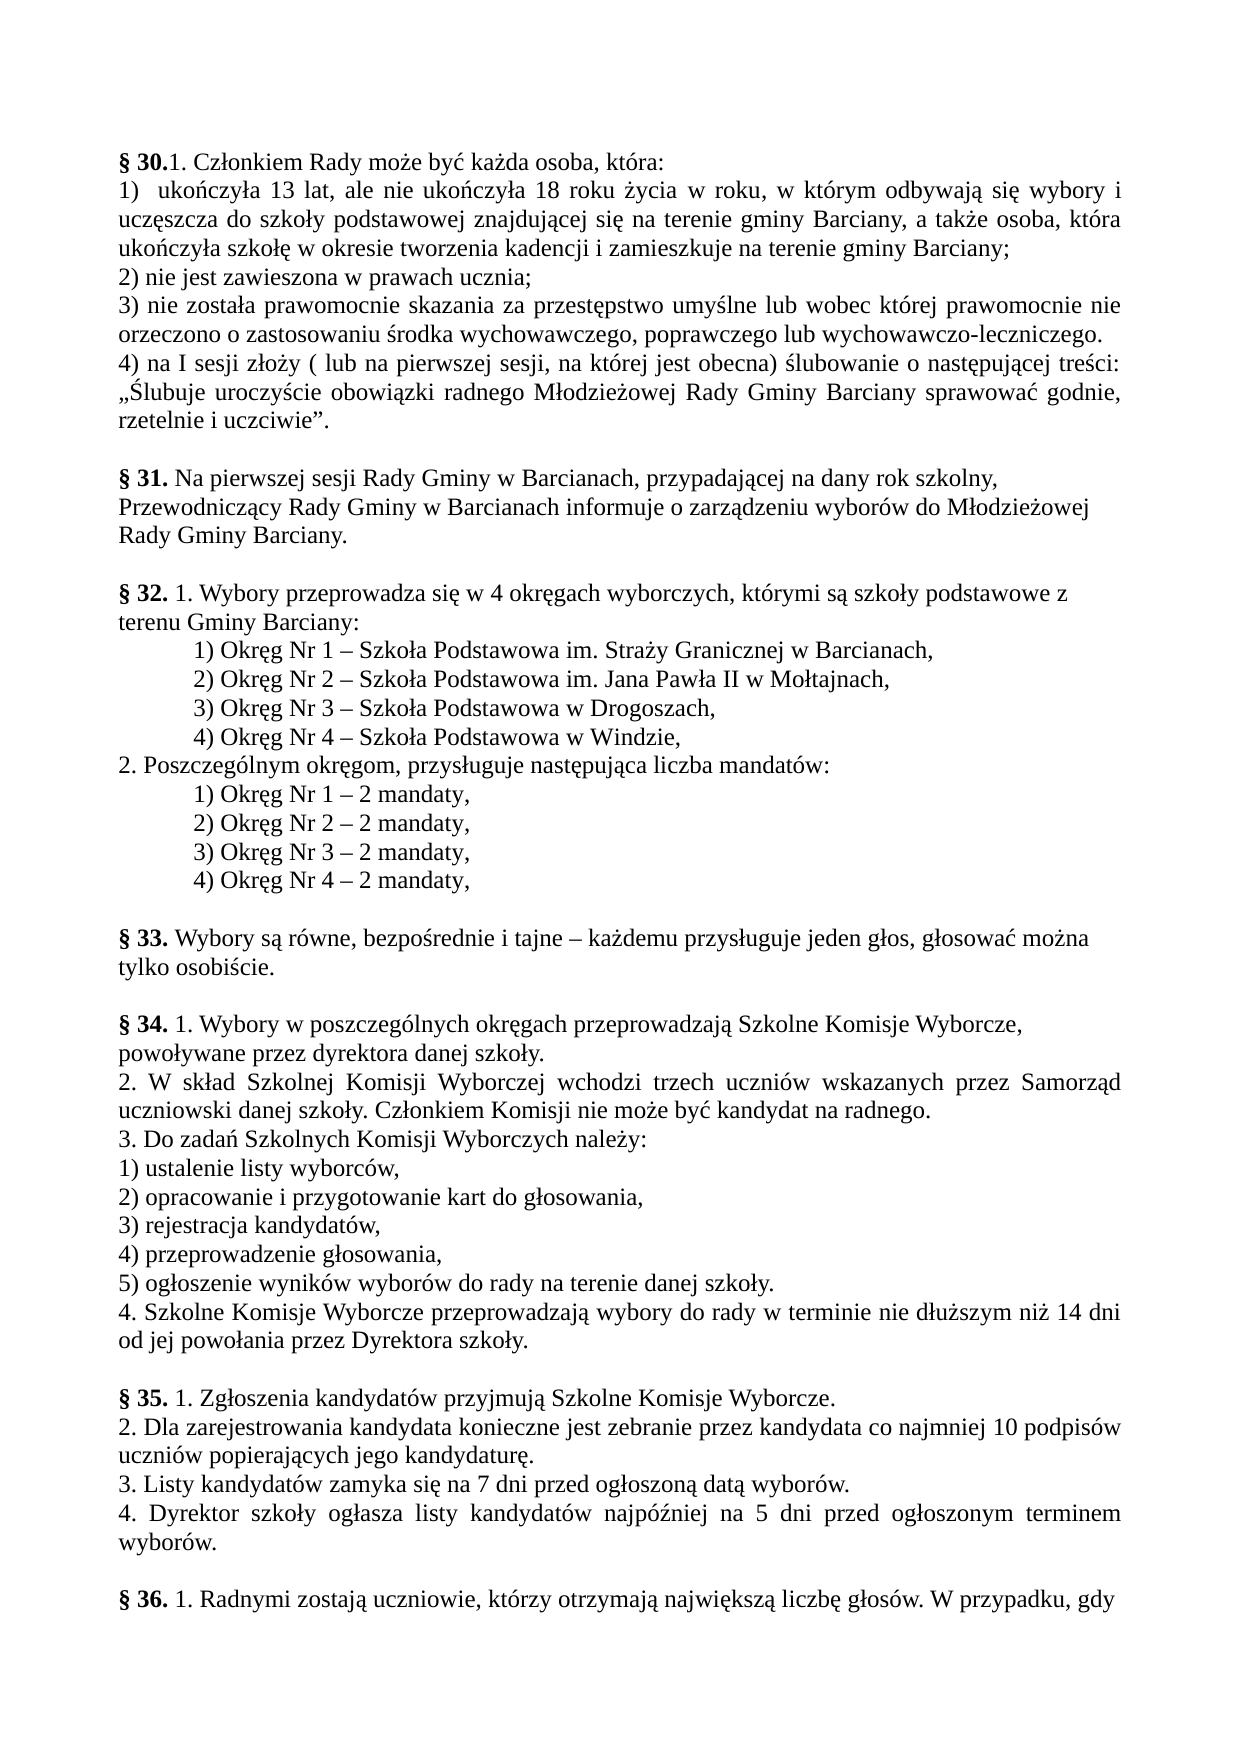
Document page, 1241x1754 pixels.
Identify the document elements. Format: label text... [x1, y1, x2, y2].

text 3) rejestracja kandydatów, [118, 1211, 1122, 1239]
text 4. Szkolne Komisje Wyborcze przeprowadzają wybory do rady w terminie nie dłuższym niż 14 dni od jej powołania przez Dyrektora szkoły. [118, 1297, 1122, 1354]
list 4) Okręg Nr 4 – 2 mandaty, [193, 866, 1122, 894]
text 2. Dla zarejestrowania kandydata konieczne jest zebranie przez kandydata co najmniej 10 podpisów uczniów popierających jego kandydaturę. [118, 1412, 1122, 1469]
text § 30.1. Członkiem Rady może być każda osoba, która: [118, 147, 1122, 176]
text § 34. 1. Wybory w poszczególnych okręgach przeprowadzają Szkolne Komisje Wyborcze, powoływane przez dyrektora danej szkoły. [118, 1009, 1122, 1067]
text 2) nie jest zawieszona w prawach ucznia; [118, 262, 1122, 291]
text 1) ustalenie listy wyborców, [118, 1153, 1122, 1182]
text § 31. Na pierwszej sesji Rady Gminy w Barcianach, przypadającej na dany rok szkolny, Przewodniczący Rady Gminy w Barcianach informuje o zarządzeniu wyborów do Młodzieżowej Rady Gminy Barciany. [118, 463, 1122, 549]
text 2) opracowanie i przygotowanie kart do głosowania, [118, 1182, 1122, 1211]
list 3) Okręg Nr 3 – Szkoła Podstawowa w Drogoszach, [193, 693, 1122, 722]
text § 33. Wybory są równe, bezpośrednie i tajne – każdemu przysługuje jeden głos, głosować można tylko osobiście. [118, 923, 1122, 981]
text 3. Listy kandydatów zamyka się na 7 dni przed ogłoszoną datą wyborów. [118, 1469, 1122, 1498]
text 1) ukończyła 13 lat, ale nie ukończyła 18 roku życia w roku, w którym odbywają się wybory i uczęszcza do szkoły podstawowej znajdującej się na terenie gminy Barciany, a także osoba, która ukończyła szkołę w okresie tworzenia kadencji i zamieszkuje na terenie gminy Barciany; [118, 176, 1122, 262]
text 4) na I sesji złoży ( lub na pierwszej sesji, na której jest obecna) ślubowanie o następującej treści: „Ślubuje uroczyście obowiązki radnego Młodzieżowej Rady Gminy Barciany sprawować godnie, rzetelnie i uczciwie”. [118, 348, 1122, 434]
text § 36. 1. Radnymi zostają uczniowie, którzy otrzymają największą liczbę głosów. W przypadku, gdy [118, 1584, 1122, 1613]
text § 32. 1. Wybory przeprowadza się w 4 okręgach wyborczych, którymi są szkoły podstawowe z terenu Gminy Barciany: [118, 578, 1122, 636]
text 2. W skład Szkolnej Komisji Wyborczej wchodzi trzech uczniów wskazanych przez Samorząd uczniowski danej szkoły. Członkiem Komisji nie może być kandydat na radnego. [118, 1067, 1122, 1124]
text 5) ogłoszenie wyników wyborów do rady na terenie danej szkoły. [118, 1268, 1122, 1297]
text 4) przeprowadzenie głosowania, [118, 1239, 1122, 1268]
list 3) Okręg Nr 3 – 2 mandaty, [193, 837, 1122, 866]
list 2) Okręg Nr 2 – 2 mandaty, [193, 808, 1122, 837]
text § 35. 1. Zgłoszenia kandydatów przyjmują Szkolne Komisje Wyborcze. [118, 1383, 1122, 1412]
text 3) nie została prawomocnie skazania za przestępstwo umyślne lub wobec której prawomocnie nie orzeczono o zastosowaniu środka wychowawczego, poprawczego lub wychowawczo-leczniczego. [118, 291, 1122, 348]
text 2. Poszczególnym okręgom, przysługuje następująca liczba mandatów: [118, 751, 1122, 779]
list 4) Okręg Nr 4 – Szkoła Podstawowa w Windzie, [193, 722, 1122, 751]
list 1) Okręg Nr 1 – Szkoła Podstawowa im. Straży Granicznej w Barcianach, [193, 636, 1122, 664]
text 4. Dyrektor szkoły ogłasza listy kandydatów najpóźniej na 5 dni przed ogłoszonym terminem wyborów. [118, 1498, 1122, 1556]
list 2) Okręg Nr 2 – Szkoła Podstawowa im. Jana Pawła II w Mołtajnach, [193, 664, 1122, 693]
text 3. Do zadań Szkolnych Komisji Wyborczych należy: [118, 1124, 1122, 1153]
list 1) Okręg Nr 1 – 2 mandaty, [193, 779, 1122, 808]
